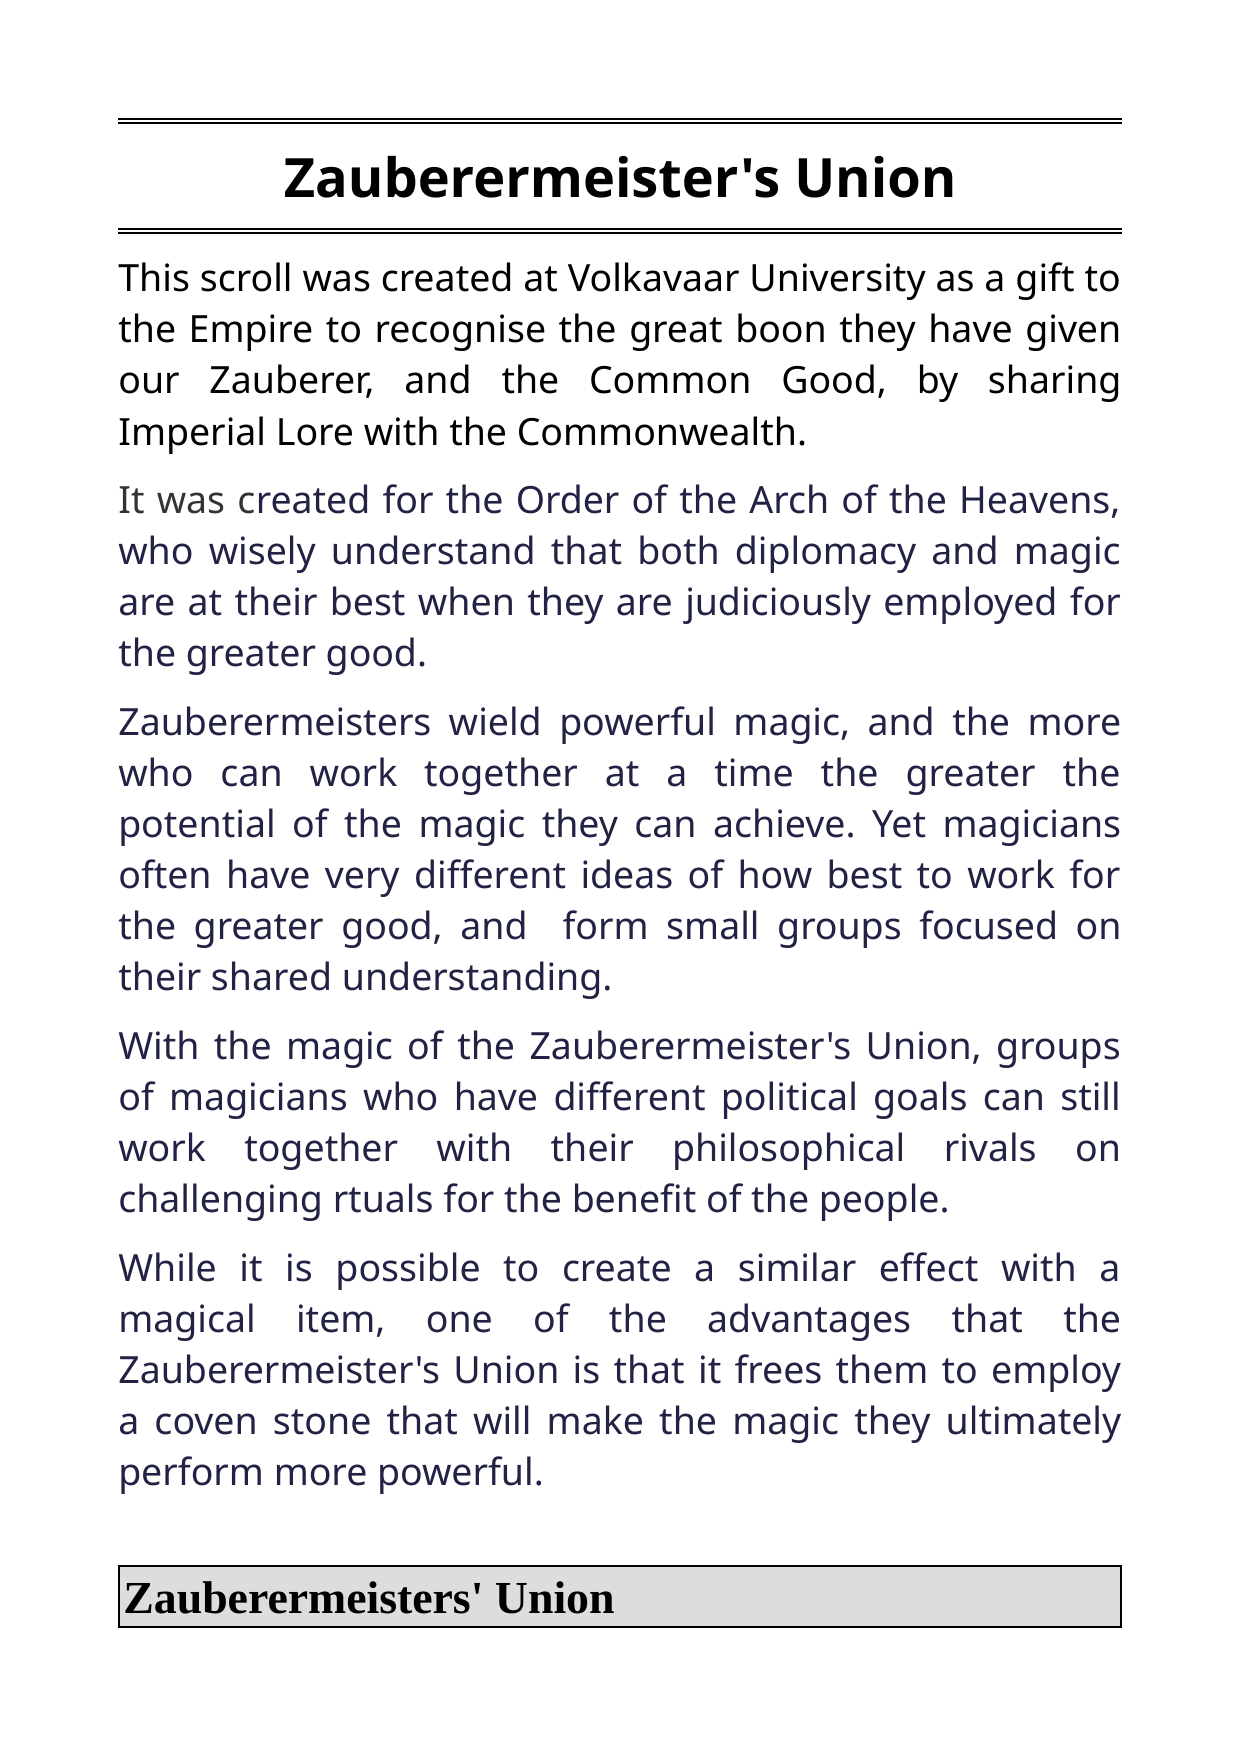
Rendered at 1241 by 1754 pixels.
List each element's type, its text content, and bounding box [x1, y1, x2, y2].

text While it is possible to create a similar effect with a magical item, one of the advantages that the Zauberermeister's Union is that it frees them to employ a coven stone that will make the magic they ultimately perform more powerful. [118, 1241, 1122, 1496]
text With the magic of the Zauberermeister's Union, groups of magicians who have different political goals can still work together with their philosophical rivals on challenging rtuals for the benefit of the people. [118, 1019, 1122, 1223]
text This scroll was created at Volkavaar University as a gift to the Empire to recognise the great boon they have given our Zauberer, and the Common Good, by sharing Imperial Lore with the Commonwealth. [118, 252, 1122, 456]
text Zauberermeisters' Union [120, 1567, 1120, 1626]
text It was created for the Order of the Arch of the Heavens, who wisely understand that both diplomacy and magic are at their best when they are judiciously employed for the greater good. [118, 473, 1122, 678]
text Zauberermeisters wield powerful magic, and the more who can work together at a time the greater the potential of the magic they can achieve. Yet magicians often have very different ideas of how best to work for the greater good, and form small groups focused on their shared understanding. [118, 695, 1122, 1002]
text Zauberermeister's Union [118, 124, 1122, 228]
